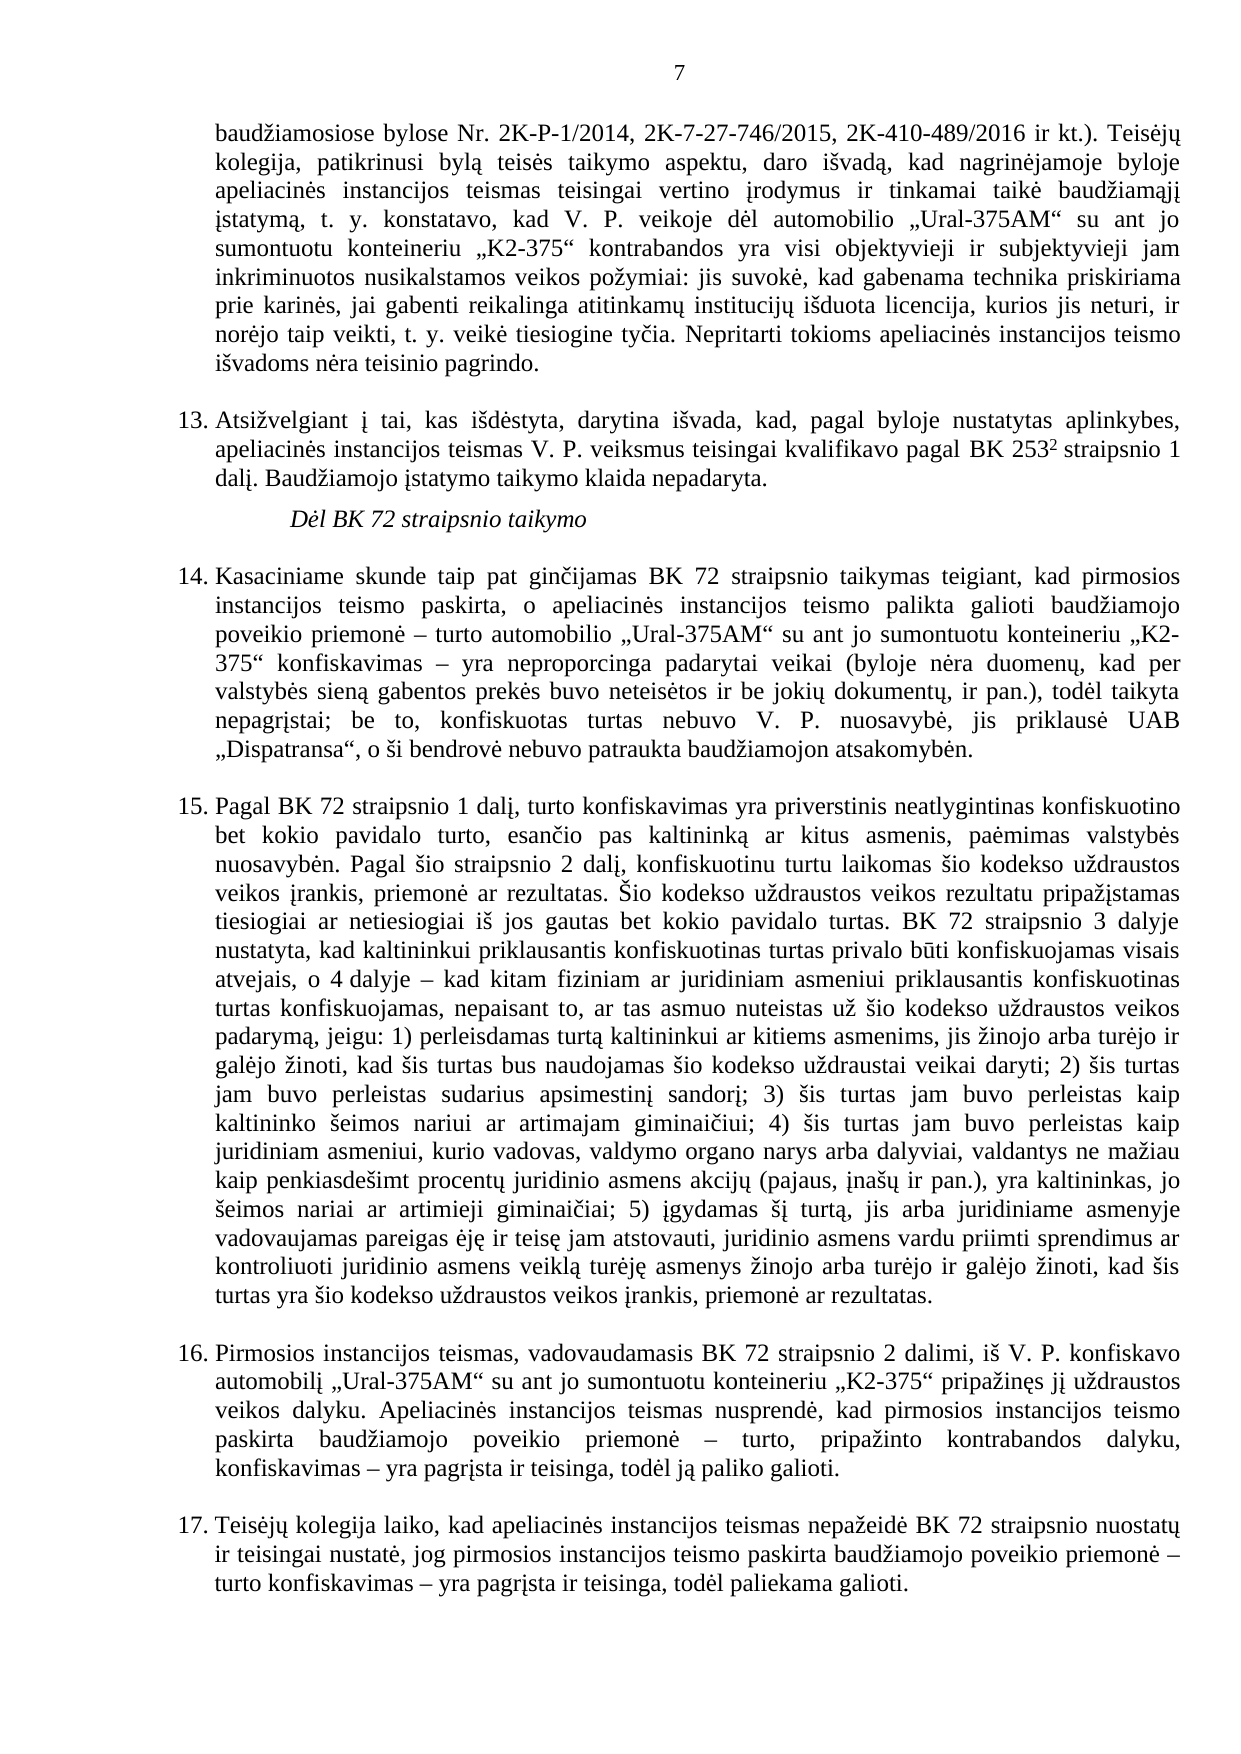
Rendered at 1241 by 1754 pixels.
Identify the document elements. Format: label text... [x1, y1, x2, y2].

text Dėl BK 72 straipsnio taikymo [215, 504, 1181, 533]
text 17. Teisėjų kolegija laiko, kad apeliacinės instancijos teismas nepažeidė BK 72 straipsnio nuostatų ir teisingai nustatė, jog pirmosios instancijos teismo paskirta baudžiamojo poveikio priemonė – turto konfiskavimas – yra pagrįsta ir teisinga, todėl paliekama galioti. [177, 1510, 1181, 1596]
text baudžiamosiose bylose Nr. 2K-P-1/2014, 2K-7-27-746/2015, 2K-410-489/2016 ir kt.). Teisėjų kolegija, patikrinusi bylą teisės taikymo aspektu, daro išvadą, kad nagrinėjamoje byloje apeliacinės instancijos teismas teisingai vertino įrodymus ir tinkamai taikė baudžiamąjį įstatymą, t. y. konstatavo, kad V. P. veikoje dėl automobilio „Ural-375AM“ su ant jo sumontuotu konteineriu „K2-375“ kontrabandos yra visi objektyvieji ir subjektyvieji jam inkriminuotos nusikalstamos veikos požymiai: jis suvokė, kad gabenama technika priskiriama prie karinės, jai gabenti reikalinga atitinkamų institucijų išduota licencija, kurios jis neturi, ir norėjo taip veikti, t. y. veikė tiesiogine tyčia. Nepritarti tokioms apeliacinės instancijos teismo išvadoms nėra teisinio pagrindo. [177, 118, 1181, 377]
text 16. Pirmosios instancijos teismas, vadovaudamasis BK 72 straipsnio 2 dalimi, iš V. P. konfiskavo automobilį „Ural-375AM“ su ant jo sumontuotu konteineriu „K2-375“ pripažinęs jį uždraustos veikos dalyku. Apeliacinės instancijos teismas nusprendė, kad pirmosios instancijos teismo paskirta baudžiamojo poveikio priemonė – turto, pripažinto kontrabandos dalyku, konfiskavimas – yra pagrįsta ir teisinga, todėl ją paliko galioti. [177, 1338, 1181, 1481]
text 13. Atsižvelgiant į tai, kas išdėstyta, darytina išvada, kad, pagal byloje nustatytas aplinkybes, apeliacinės instancijos teismas V. P. veiksmus teisingai kvalifikavo pagal BK 2532 straipsnio 1 dalį. Baudžiamojo įstatymo taikymo klaida nepadaryta. [177, 406, 1181, 492]
text 15. Pagal BK 72 straipsnio 1 dalį, turto konfiskavimas yra priverstinis neatlygintinas konfiskuotino bet kokio pavidalo turto, esančio pas kaltininką ar kitus asmenis, paėmimas valstybės nuosavybėn. Pagal šio straipsnio 2 dalį, konfiskuotinu turtu laikomas šio kodekso uždraustos veikos įrankis, priemonė ar rezultatas. Šio kodekso uždraustos veikos rezultatu pripažįstamas tiesiogiai ar netiesiogiai iš jos gautas bet kokio pavidalo turtas. BK 72 straipsnio 3 dalyje nustatyta, kad kaltininkui priklausantis konfiskuotinas turtas privalo būti konfiskuojamas visais atvejais, o 4 dalyje – kad kitam fiziniam ar juridiniam asmeniui priklausantis konfiskuotinas turtas konfiskuojamas, nepaisant to, ar tas asmuo nuteistas už šio kodekso uždraustos veikos padarymą, jeigu: 1) perleisdamas turtą kaltininkui ar kitiems asmenims, jis žinojo arba turėjo ir galėjo žinoti, kad šis turtas bus naudojamas šio kodekso uždraustai veikai daryti; 2) šis turtas jam buvo perleistas sudarius apsimestinį sandorį; 3) šis turtas jam buvo perleistas kaip kaltininko šeimos nariui ar artimajam giminaičiui; 4) šis turtas jam buvo perleistas kaip juridiniam asmeniui, kurio vadovas, valdymo organo narys arba dalyviai, valdantys ne mažiau kaip penkiasdešimt procentų juridinio asmens akcijų (pajaus, įnašų ir pan.), yra kaltininkas, jo šeimos nariai ar artimieji giminaičiai; 5) įgydamas šį turtą, jis arba juridiniame asmenyje vadovaujamas pareigas ėję ir teisę jam atstovauti, juridinio asmens vardu priimti sprendimus ar kontroliuoti juridinio asmens veiklą turėję asmenys žinojo arba turėjo ir galėjo žinoti, kad šis turtas yra šio kodekso uždraustos veikos įrankis, priemonė ar rezultatas. [177, 791, 1181, 1309]
text 14. Kasaciniame skunde taip pat ginčijamas BK 72 straipsnio taikymas teigiant, kad pirmosios instancijos teismo paskirta, o apeliacinės instancijos teismo palikta galioti baudžiamojo poveikio priemonė – turto automobilio „Ural-375AM“ su ant jo sumontuotu konteineriu „K2-375“ konfiskavimas – yra neproporcinga padarytai veikai (byloje nėra duomenų, kad per valstybės sieną gabentos prekės buvo neteisėtos ir be jokių dokumentų, ir pan.), todėl taikyta nepagrįstai; be to, konfiskuotas turtas nebuvo V. P. nuosavybė, jis priklausė UAB „Dispatransa“, o ši bendrovė nebuvo patraukta baudžiamojon atsakomybėn. [177, 561, 1181, 763]
